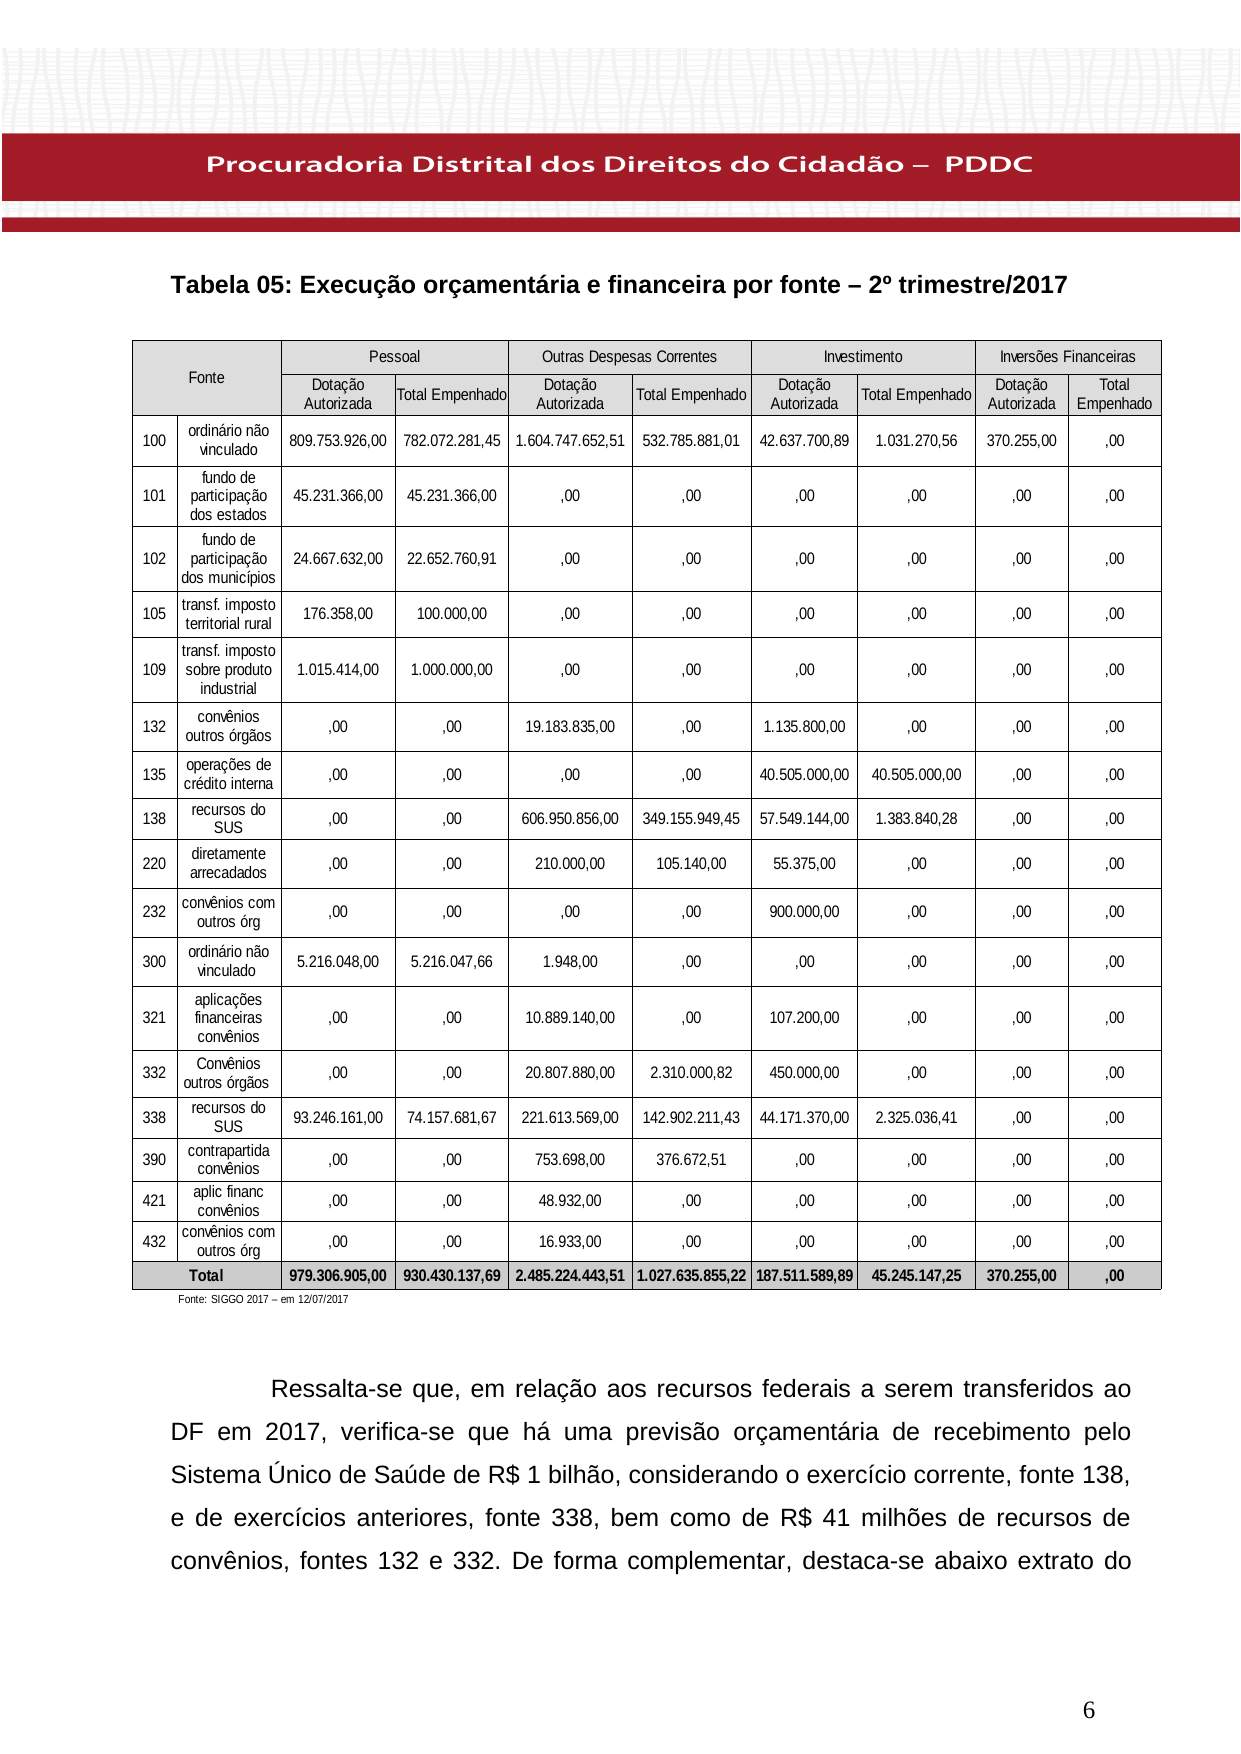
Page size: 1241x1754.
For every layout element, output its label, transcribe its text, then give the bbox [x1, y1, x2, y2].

text Tabela 05: Execução orçamentária e financeira por fonte – 2º trimestre/2017 [170, 270, 1132, 299]
text Ressalta-se que, em relação aos recursos federais a serem transferidos ao DF em 2017, verifica-se que há uma previsão orçamentária de recebimento pelo Sistema Único de Saúde de R$ 1 bilhão, considerando o exercício corrente, fonte 138, e de exercícios anteriores, fonte 338, bem como de R$ 41 milhões de recursos de convênios, fontes 132 e 332. De forma complementar, destaca-se abaixo extrato do [170, 1374, 1132, 1575]
picture [2, 48, 1240, 232]
